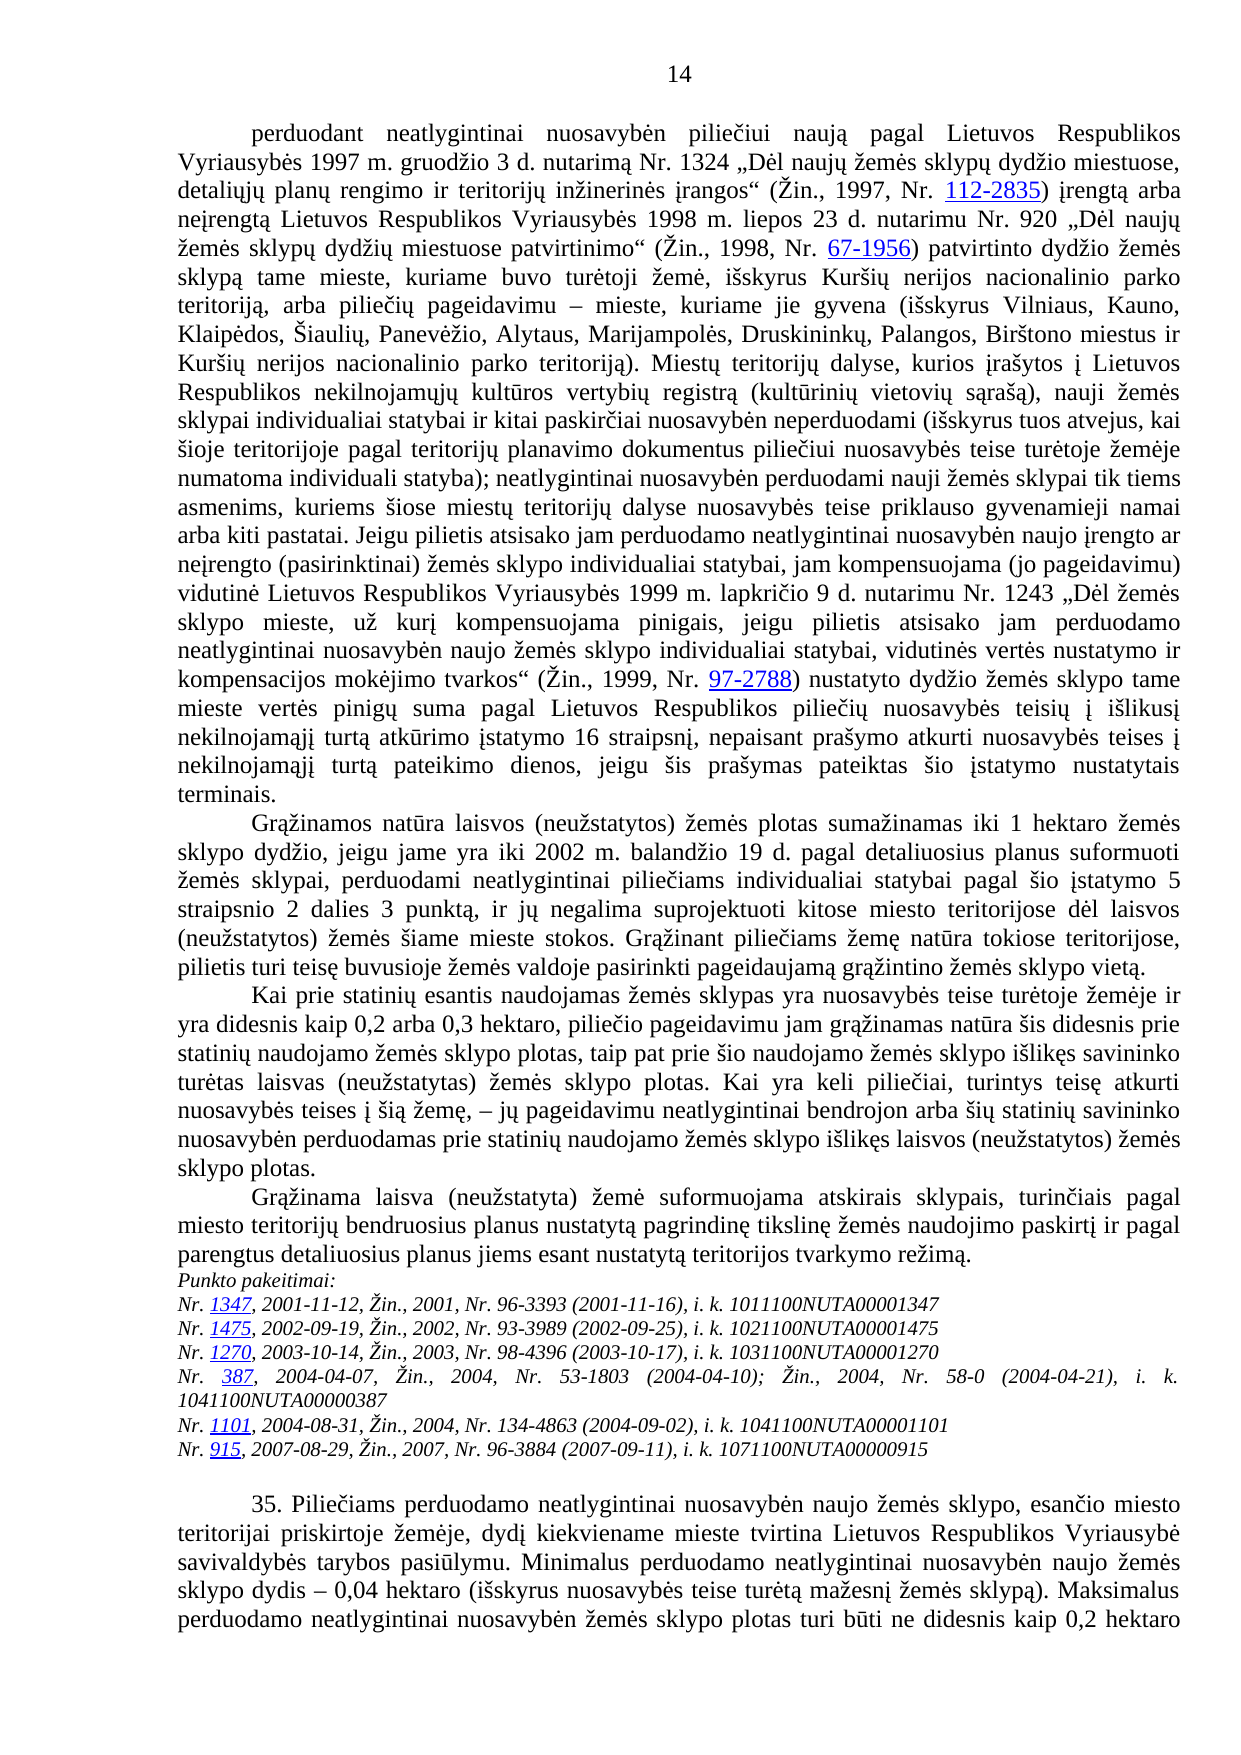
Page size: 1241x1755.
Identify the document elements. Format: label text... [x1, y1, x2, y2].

text Nr. 1270, 2003-10-14, Žin., 2003, Nr. 98-4396 (2003-10-17), i. k. 1031100NUTA00001270 [177, 1340, 1181, 1364]
text Nr. 387, 2004-04-07, Žin., 2004, Nr. 53-1803 (2004-04-10); Žin., 2004, Nr. 58-0 (2004-04-21), i. k. 1041100NUTA00000387 [177, 1364, 1181, 1412]
text Punkto pakeitimai: [177, 1268, 1181, 1292]
text Nr. 915, 2007-08-29, Žin., 2007, Nr. 96-3884 (2007-09-11), i. k. 1071100NUTA00000915 [177, 1437, 1181, 1461]
text 35. Piliečiams perduodamo neatlygintinai nuosavybėn naujo žemės sklypo, esančio miesto teritorijai priskirtoje žemėje, dydį kiekviename mieste tvirtina Lietuvos Respublikos Vyriausybė savivaldybės tarybos pasiūlymu. Minimalus perduodamo neatlygintinai nuosavybėn naujo žemės sklypo dydis – 0,04 hektaro (išskyrus nuosavybės teise turėtą mažesnį žemės sklypą). Maksimalus perduodamo neatlygintinai nuosavybėn žemės sklypo plotas turi būti ne didesnis kaip 0,2 hektaro [177, 1489, 1181, 1633]
text Nr. 1101, 2004-08-31, Žin., 2004, Nr. 134-4863 (2004-09-02), i. k. 1041100NUTA00001101 [177, 1412, 1181, 1437]
text Nr. 1347, 2001-11-12, Žin., 2001, Nr. 96-3393 (2001-11-16), i. k. 1011100NUTA00001347 [177, 1292, 1181, 1316]
text Kai prie statinių esantis naudojamas žemės sklypas yra nuosavybės teise turėtoje žemėje ir yra didesnis kaip 0,2 arba 0,3 hektaro, piliečio pageidavimu jam grąžinamas natūra šis didesnis prie statinių naudojamo žemės sklypo plotas, taip pat prie šio naudojamo žemės sklypo išlikęs savininko turėtas laisvas (neužstatytas) žemės sklypo plotas. Kai yra keli piliečiai, turintys teisę atkurti nuosavybės teises į šią žemę, – jų pageidavimu neatlygintinai bendrojon arba šių statinių savininko nuosavybėn perduodamas prie statinių naudojamo žemės sklypo išlikęs laisvos (neužstatytos) žemės sklypo plotas. [177, 981, 1181, 1182]
text Grąžinamos natūra laisvos (neužstatytos) žemės plotas sumažinamas iki 1 hektaro žemės sklypo dydžio, jeigu jame yra iki 2002 m. balandžio 19 d. pagal detaliuosius planus suformuoti žemės sklypai, perduodami neatlygintinai piliečiams individualiai statybai pagal šio įstatymo 5 straipsnio 2 dalies 3 punktą, ir jų negalima suprojektuoti kitose miesto teritorijose dėl laisvos (neužstatytos) žemės šiame mieste stokos. Grąžinant piliečiams žemę natūra tokiose teritorijose, pilietis turi teisę buvusioje žemės valdoje pasirinkti pageidaujamą grąžintino žemės sklypo vietą. [177, 808, 1181, 981]
text Grąžinama laisva (neužstatyta) žemė suformuojama atskirais sklypais, turinčiais pagal miesto teritorijų bendruosius planus nustatytą pagrindinę tikslinę žemės naudojimo paskirtį ir pagal parengtus detaliuosius planus jiems esant nustatytą teritorijos tvarkymo režimą. [177, 1182, 1181, 1268]
text Nr. 1475, 2002-09-19, Žin., 2002, Nr. 93-3989 (2002-09-25), i. k. 1021100NUTA00001475 [177, 1316, 1181, 1340]
text perduodant neatlygintinai nuosavybėn piliečiui naują pagal Lietuvos Respublikos Vyriausybės 1997 m. gruodžio 3 d. nutarimą Nr. 1324 „Dėl naujų žemės sklypų dydžio miestuose, detaliųjų planų rengimo ir teritorijų inžinerinės įrangos“ (Žin., 1997, Nr. 112-2835) įrengtą arba neįrengtą Lietuvos Respublikos Vyriausybės 1998 m. liepos 23 d. nutarimu Nr. 920 „Dėl naujų žemės sklypų dydžių miestuose patvirtinimo“ (Žin., 1998, Nr. 67-1956) patvirtinto dydžio žemės sklypą tame mieste, kuriame buvo turėtoji žemė, išskyrus Kuršių nerijos nacionalinio parko teritoriją, arba piliečių pageidavimu – mieste, kuriame jie gyvena (išskyrus Vilniaus, Kauno, Klaipėdos, Šiaulių, Panevėžio, Alytaus, Marijampolės, Druskininkų, Palangos, Birštono miestus ir Kuršių nerijos nacionalinio parko teritoriją). Miestų teritorijų dalyse, kurios įrašytos į Lietuvos Respublikos nekilnojamųjų kultūros vertybių registrą (kultūrinių vietovių sąrašą), nauji žemės sklypai individualiai statybai ir kitai paskirčiai nuosavybėn neperduodami (išskyrus tuos atvejus, kai šioje teritorijoje pagal teritorijų planavimo dokumentus piliečiui nuosavybės teise turėtoje žemėje numatoma individuali statyba); neatlygintinai nuosavybėn perduodami nauji žemės sklypai tik tiems asmenims, kuriems šiose miestų teritorijų dalyse nuosavybės teise priklauso gyvenamieji namai arba kiti pastatai. Jeigu pilietis atsisako jam perduodamo neatlygintinai nuosavybėn naujo įrengto ar neįrengto (pasirinktinai) žemės sklypo individualiai statybai, jam kompensuojama (jo pageidavimu) vidutinė Lietuvos Respublikos Vyriausybės 1999 m. lapkričio 9 d. nutarimu Nr. 1243 „Dėl žemės sklypo mieste, už kurį kompensuojama pinigais, jeigu pilietis atsisako jam perduodamo neatlygintinai nuosavybėn naujo žemės sklypo individualiai statybai, vidutinės vertės nustatymo ir kompensacijos mokėjimo tvarkos“ (Žin., 1999, Nr. 97-2788) nustatyto dydžio žemės sklypo tame mieste vertės pinigų suma pagal Lietuvos Respublikos piliečių nuosavybės teisių į išlikusį nekilnojamąjį turtą atkūrimo įstatymo 16 straipsnį, nepaisant prašymo atkurti nuosavybės teises į nekilnojamąjį turtą pateikimo dienos, jeigu šis prašymas pateiktas šio įstatymo nustatytais terminais. [177, 118, 1181, 808]
